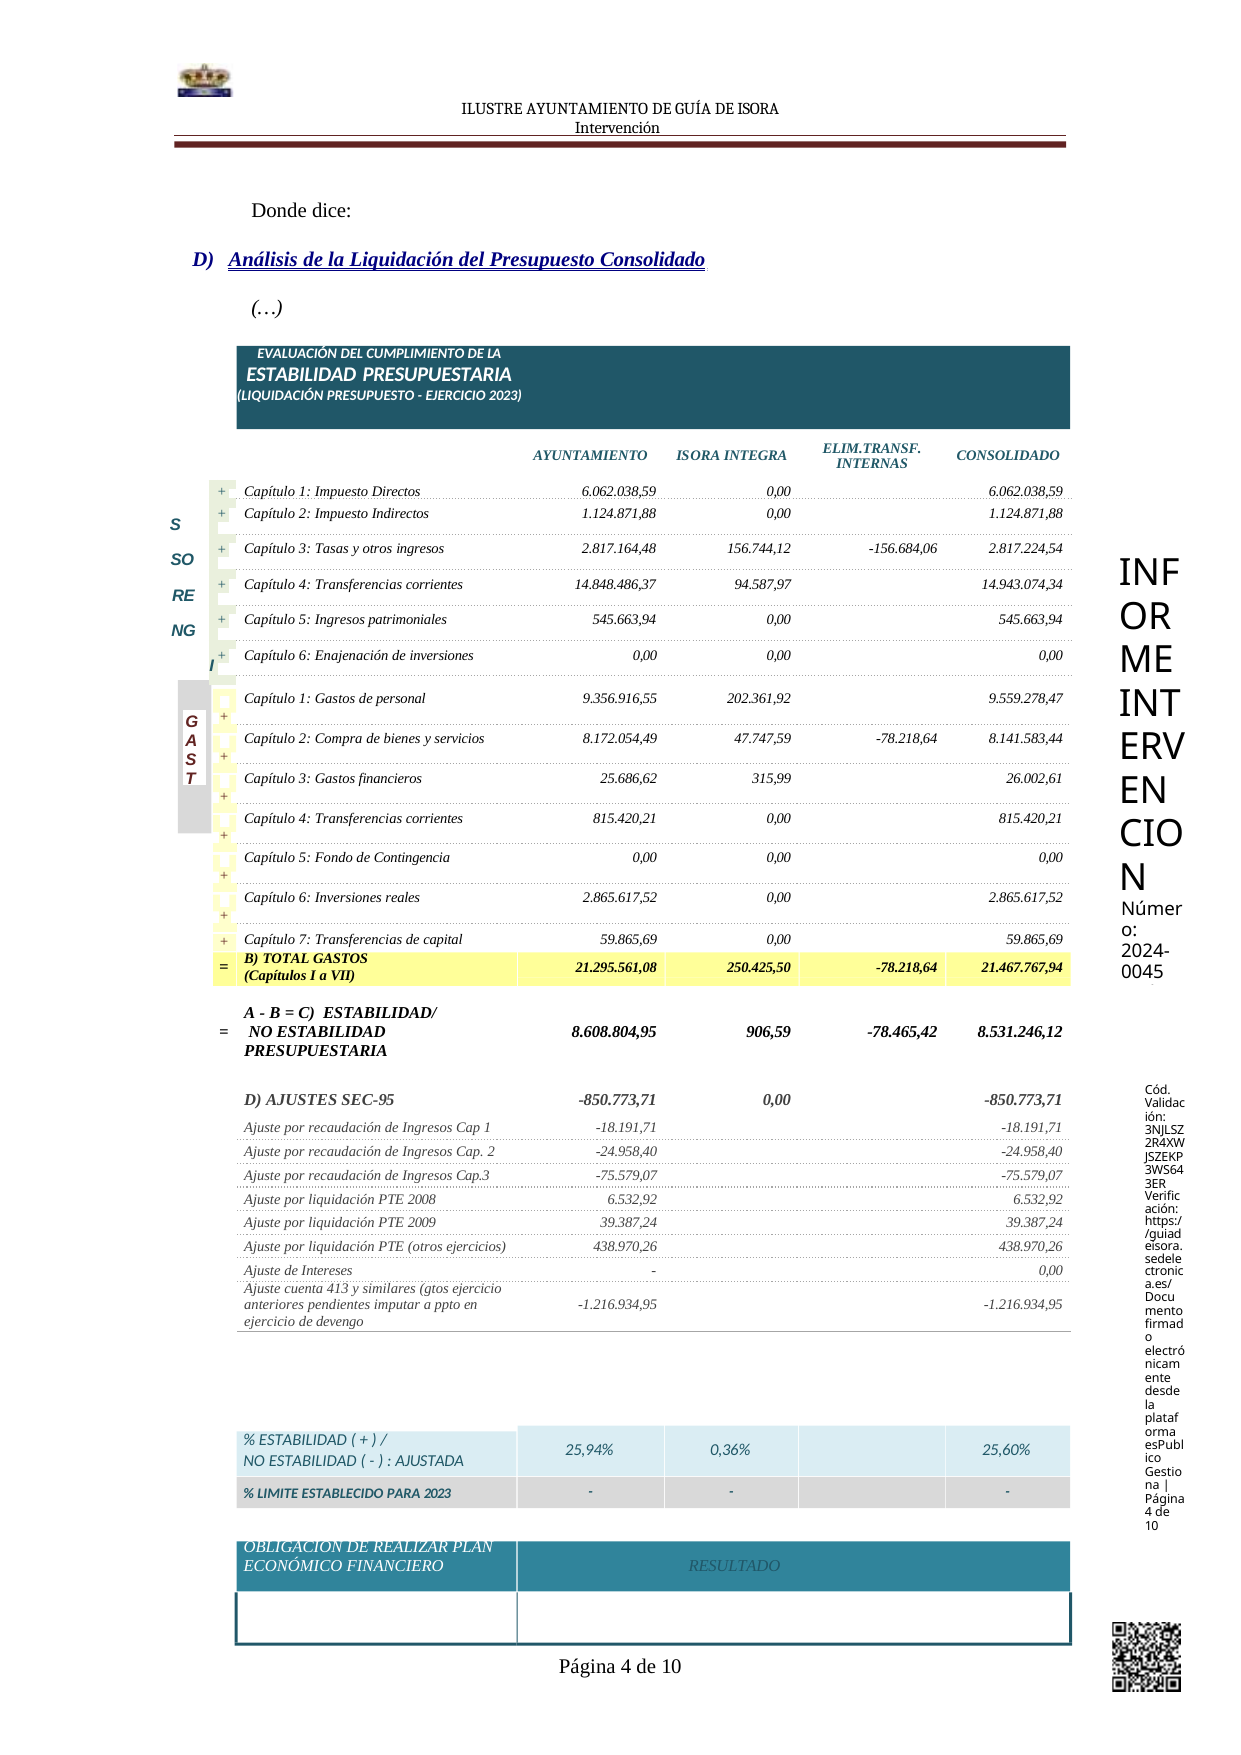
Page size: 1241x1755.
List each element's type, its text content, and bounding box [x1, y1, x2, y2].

table_cell 0,00 [518, 640, 692, 675]
table_cell 438.970,26 [958, 1234, 1071, 1257]
table_cell -78.218,64 [829, 724, 958, 763]
text (…) [218, 451, 1077, 680]
table_cell Capítulo 7: Transferencias de capital [237, 923, 539, 950]
table_cell = [213, 1024, 237, 1043]
table_cell 0,00 [958, 1257, 1071, 1281]
table_cell [814, 640, 959, 675]
table_cell [213, 1375, 237, 1394]
table_cell 4.506.140,77 [960, 675, 1072, 680]
table_cell [814, 480, 959, 498]
table_cell [829, 1163, 958, 1186]
table_cell C+D= F) ESTABILIDAD/ [237, 1356, 539, 1375]
table_cell 6.062.038,59 [518, 480, 692, 498]
table_cell [958, 1043, 1071, 1062]
table_cell Ajuste de Intereses [237, 1257, 539, 1281]
table_cell Capítulo 5: Ingresos patrimoniales [236, 605, 518, 640]
table_cell 0,00 [692, 803, 829, 843]
table_cell 26.002,61 [958, 763, 1071, 803]
table_cell [213, 1281, 237, 1298]
table_cell + [213, 852, 237, 883]
table_cell Capítulo 2: Impuesto Indirectos [236, 498, 518, 534]
table_cell + [213, 696, 237, 723]
table_cell 14.943.074,34 [960, 569, 1072, 604]
table_header ELIM.TRANSF. INTERNAS [814, 451, 959, 480]
table_cell Ajuste por recaudación de Ingresos Cap 1 [237, 1115, 539, 1139]
table_cell [814, 498, 959, 534]
table_cell [829, 1139, 958, 1163]
table_cell 6.532,92 [539, 1186, 692, 1210]
table_cell [829, 803, 958, 843]
table_cell 0,00 [692, 843, 829, 883]
table_cell [814, 569, 959, 604]
table_cell [237, 1332, 539, 1356]
table_cell 6.532,92 [958, 1186, 1071, 1210]
text Documento firmado electrónicamente desde la plataforma esPublico Gestiona | Página 4 de 10 [1144, 1291, 1186, 1533]
table_cell 21.295.561,08 [539, 986, 692, 1005]
table_cell = [213, 986, 237, 1005]
table_cell [539, 1005, 692, 1024]
table_cell [692, 1257, 829, 1281]
table_cell [829, 1394, 958, 1413]
table_cell [829, 1314, 958, 1331]
table_cell + [218, 649, 236, 675]
table_cell Ajuste por liquidación PTE 2009 [237, 1210, 539, 1234]
table_header AYUNTAMIENTO IS [518, 451, 692, 480]
table_cell S [179, 498, 209, 534]
text (…) [172, 564, 179, 600]
table_cell + [218, 508, 236, 534]
table_cell 8.531.246,12 [958, 1024, 1071, 1043]
table_cell + [218, 489, 236, 498]
table_cell [539, 1043, 692, 1062]
table_cell Capítulo 3: Tasas y otros ingresos [236, 534, 518, 569]
table_cell [213, 1298, 237, 1314]
table_cell [692, 1332, 829, 1356]
table_cell Ajuste por liquidación PTE 2008 [237, 1186, 539, 1210]
table_cell [539, 1281, 692, 1298]
table_cell [213, 1005, 237, 1024]
table_cell [213, 1356, 237, 1375]
table_cell [213, 1186, 237, 1210]
table_cell [213, 1331, 237, 1356]
table_cell 7.680.472,41 [958, 1375, 1071, 1394]
table_cell [829, 693, 958, 723]
table_header [236, 451, 518, 480]
table_cell -78.218,64 [829, 986, 958, 1005]
table_cell 0,00 [692, 883, 829, 922]
text Cód. Validación: 3NJLSZ2R4XWJSZEKP3WS643ER [1144, 1083, 1186, 1191]
table_cell -18.191,71 [539, 1115, 692, 1139]
table_cell 0,00 [693, 605, 814, 640]
table_cell + [218, 543, 236, 569]
table_cell [179, 675, 209, 680]
table_cell [829, 763, 958, 803]
table_cell [829, 1375, 958, 1394]
table_cell [692, 1139, 829, 1163]
table_cell [692, 1115, 829, 1139]
table_header ORA INTEGRA [693, 451, 814, 480]
table_header [237, 680, 539, 692]
table_cell [958, 1356, 1071, 1375]
table_cell [213, 1210, 237, 1234]
table_cell [829, 883, 958, 922]
table_cell [829, 1210, 958, 1234]
table_cell anteriores pendientes imputar a ppto en [237, 1298, 539, 1314]
text GASTOS [185, 712, 206, 785]
table_cell 9.559.278,47 [958, 693, 1071, 723]
table_cell RE [179, 569, 209, 604]
table_cell [829, 1005, 958, 1024]
table_cell 0,00 [693, 675, 814, 680]
table_cell [958, 1314, 1071, 1331]
table_cell NO ESTABILIDAD [237, 1024, 539, 1043]
table_cell - [539, 1257, 692, 1281]
table_cell 438.970,26 [539, 1234, 692, 1257]
table_cell 0,00 [693, 640, 814, 675]
table_cell Ajuste por recaudación de Ingresos Cap. 2 [237, 1139, 539, 1163]
table_cell 815.420,21 [539, 803, 692, 843]
table_cell [213, 1163, 237, 1186]
table_cell 2.817.164,48 [518, 534, 692, 569]
table_cell 39.387,24 [539, 1210, 692, 1234]
table_cell -75.579,07 [539, 1163, 692, 1186]
table_cell 202.361,92 [692, 693, 829, 723]
table_cell -24.958,40 [539, 1139, 692, 1163]
table_cell 25.686,62 [539, 763, 692, 803]
table_cell B) TOTAL GASTOS (Capítulos I a VII) [237, 950, 539, 1005]
table_header CONSOLIDADO [960, 451, 1072, 480]
table_cell [692, 1394, 829, 1413]
table_header [213, 680, 237, 688]
table_cell 545.663,94 [518, 605, 692, 640]
table_cell [539, 1062, 692, 1083]
table_cell + [213, 813, 237, 843]
table_cell + [213, 773, 237, 803]
table_cell 2.865.617,52 [958, 883, 1071, 922]
text INFORME INTERVENCION [1119, 551, 1185, 899]
table_cell [213, 1062, 237, 1083]
table_cell [213, 1139, 237, 1163]
table_cell Capítulo 6: Enajenación de inversiones [236, 640, 518, 675]
table_cell 315,99 [692, 763, 829, 803]
text (…) [172, 597, 209, 631]
table_cell -1.216.934,95 [958, 1298, 1071, 1314]
table_cell 0,00 [960, 640, 1072, 675]
table_cell [213, 1234, 237, 1257]
table_cell 2.817.224,54 [960, 534, 1072, 569]
table_cell D) AJUSTES SEC-95 [237, 1084, 539, 1115]
table_cell [213, 1314, 237, 1331]
table_cell [829, 1281, 958, 1298]
table_cell 0,00 [958, 843, 1071, 883]
table_header [179, 451, 236, 480]
text (…) [251, 295, 1093, 319]
table_cell [213, 1084, 237, 1115]
table_cell 14.848.486,37 [518, 569, 692, 604]
table_cell Ajuste por liquidación PTE (otros ejercicios) [237, 1234, 539, 1257]
table_cell I [179, 640, 209, 675]
table_cell [829, 843, 958, 883]
table_cell Capítulo 7: Transferencias de capital [236, 675, 518, 680]
table_cell [958, 1281, 1071, 1298]
table_cell [958, 1005, 1071, 1024]
table_header [958, 680, 1071, 692]
table_cell [213, 1257, 237, 1281]
table_cell 815.420,21 [958, 803, 1071, 843]
table_cell [829, 1043, 958, 1062]
table_cell 9.356.916,55 [539, 693, 692, 723]
table_cell + [218, 614, 236, 640]
table_cell [539, 1332, 692, 1356]
text (…) [172, 628, 179, 680]
text Donde dice: [251, 198, 1093, 222]
table_cell -24.958,40 [958, 1139, 1071, 1163]
subtitle D) Análisis de la Liquidación del Presupuesto Consolidado [192, 247, 1093, 271]
table_cell Ajuste por recaudación de Ingresos Cap.3 [237, 1163, 539, 1186]
text (…) [172, 451, 179, 519]
table_cell [237, 1062, 539, 1083]
table_cell 7.758.031,24 [539, 1375, 692, 1394]
table_cell -1.216.934,95 [539, 1298, 692, 1314]
table_cell 59.865,69 [958, 923, 1071, 950]
table_cell 4.506.140,77 [518, 675, 692, 680]
table_cell 6.062.038,59 [960, 480, 1072, 498]
table_cell [958, 1394, 1071, 1413]
table_cell Capítulo 5: Fondo de Contingencia [237, 843, 539, 883]
table_cell [829, 1332, 958, 1356]
table_cell 2.865.617,52 [539, 883, 692, 922]
table_cell Capítulo 4: Transferencias corrientes [236, 569, 518, 604]
table_cell 8.172.054,49 [539, 724, 692, 763]
table_cell 0,00 [693, 480, 814, 498]
table_cell [829, 1356, 958, 1375]
table_cell Capítulo 2: Compra de bienes y servicios [237, 724, 539, 763]
table_cell [814, 605, 959, 640]
table_cell [213, 1043, 237, 1062]
table_cell 21.467.767,94 [958, 986, 1071, 1005]
table_cell 0,00 [692, 923, 829, 950]
table_cell [829, 1084, 958, 1115]
table_cell PRESUPUESTARIA [237, 1043, 539, 1062]
table_cell [829, 1234, 958, 1257]
table_cell A - B = C) ESTABILIDAD/ [237, 1005, 539, 1024]
table_header [829, 680, 958, 692]
table_cell 545.663,94 [960, 605, 1072, 640]
table_cell -75.579,07 [958, 1163, 1071, 1186]
table_cell [692, 1043, 829, 1062]
table_cell PRESUPUESTARIA [237, 1394, 539, 1413]
table_cell 47.747,59 [692, 724, 829, 763]
table_cell + [213, 733, 237, 763]
text OBLIGACION DE REALIZAR PLAN ECONÓMICO FINANCIERO [1142, 1082, 1186, 1612]
text Número: 2024-0045 Fecha: 03/04/2024 [1121, 899, 1185, 985]
table_cell [692, 1062, 829, 1083]
table_cell [692, 1298, 829, 1314]
table_cell [958, 1062, 1071, 1083]
table_cell Capítulo 1: Gastos de personal [237, 693, 539, 723]
table_cell 906,59 [692, 1375, 829, 1394]
table_cell Capítulo 4: Transferencias corrientes [237, 803, 539, 843]
table_cell [692, 1186, 829, 1210]
table_cell -78.465,42 [829, 1024, 958, 1043]
table_cell [692, 1356, 829, 1375]
table_cell [539, 1394, 692, 1413]
table_cell NO ESTABILIDAD [237, 1375, 539, 1394]
text OBLIGACION DE REALIZAR PLAN ECONÓMICO FINANCIERO [243, 1537, 497, 1541]
table_cell [692, 1005, 829, 1024]
table_cell SO [179, 534, 209, 569]
table_cell Capítulo 6: Inversiones reales [237, 883, 539, 922]
table_cell 59.865,69 [539, 923, 692, 950]
table_cell [958, 1332, 1071, 1356]
table_cell [829, 1298, 958, 1314]
table_cell ejercicio de devengo [237, 1314, 539, 1331]
table_cell [179, 480, 209, 498]
table_cell -18.191,71 [958, 1115, 1071, 1139]
table_cell + [218, 579, 236, 604]
table_cell 250.425,50 [692, 986, 829, 1005]
table_cell 1.124.871,88 [518, 498, 692, 534]
table_cell [692, 1163, 829, 1186]
table_cell Ajuste cuenta 413 y similares (gtos ejercicio [237, 1281, 539, 1298]
table_cell 8.141.583,44 [958, 724, 1071, 763]
table_cell 94.587,97 [693, 569, 814, 604]
table_cell 0,00 [539, 843, 692, 883]
table_cell [213, 1115, 237, 1139]
text OBLIGACION DE REALIZAR PLAN ECONÓMICO FINANCIERO [1117, 548, 1185, 985]
table_cell [829, 1186, 958, 1210]
table_cell -850.773,71 [539, 1084, 692, 1115]
table_cell [829, 1257, 958, 1281]
table_cell 906,59 [692, 1024, 829, 1043]
table_cell [692, 1210, 829, 1234]
table_cell [692, 1281, 829, 1298]
table_cell 1.124.871,88 [960, 498, 1072, 534]
table_cell 0,00 [692, 1084, 829, 1115]
table_cell NG [179, 605, 209, 640]
text RESULTADO [1071, 1556, 1093, 1575]
table_cell [539, 1314, 692, 1331]
table_cell [692, 1314, 829, 1331]
table_cell [829, 923, 958, 950]
table_cell [829, 1062, 958, 1083]
table_cell 8.608.804,95 [539, 1024, 692, 1043]
text Verificación: https://guiadeisora.sedelectronica.es/ [1144, 1191, 1186, 1291]
table_header [692, 680, 829, 692]
table_cell [814, 675, 959, 680]
table_cell Capítulo 3: Gastos financieros [237, 763, 539, 803]
table_cell + [213, 892, 237, 922]
table_cell 156.744,12 [693, 534, 814, 569]
text (…) [172, 529, 179, 555]
table_cell [829, 1115, 958, 1139]
table_cell -850.773,71 [958, 1084, 1071, 1115]
table_cell 39.387,24 [958, 1210, 1071, 1234]
table_cell [692, 1234, 829, 1257]
table_cell 0,00 [693, 498, 814, 534]
table_cell [539, 1356, 692, 1375]
table_cell [213, 1394, 237, 1413]
table_cell Capítulo 1: Impuesto Directos [236, 480, 518, 498]
table_header [539, 680, 692, 692]
table_cell -156.684,06 [814, 534, 959, 569]
